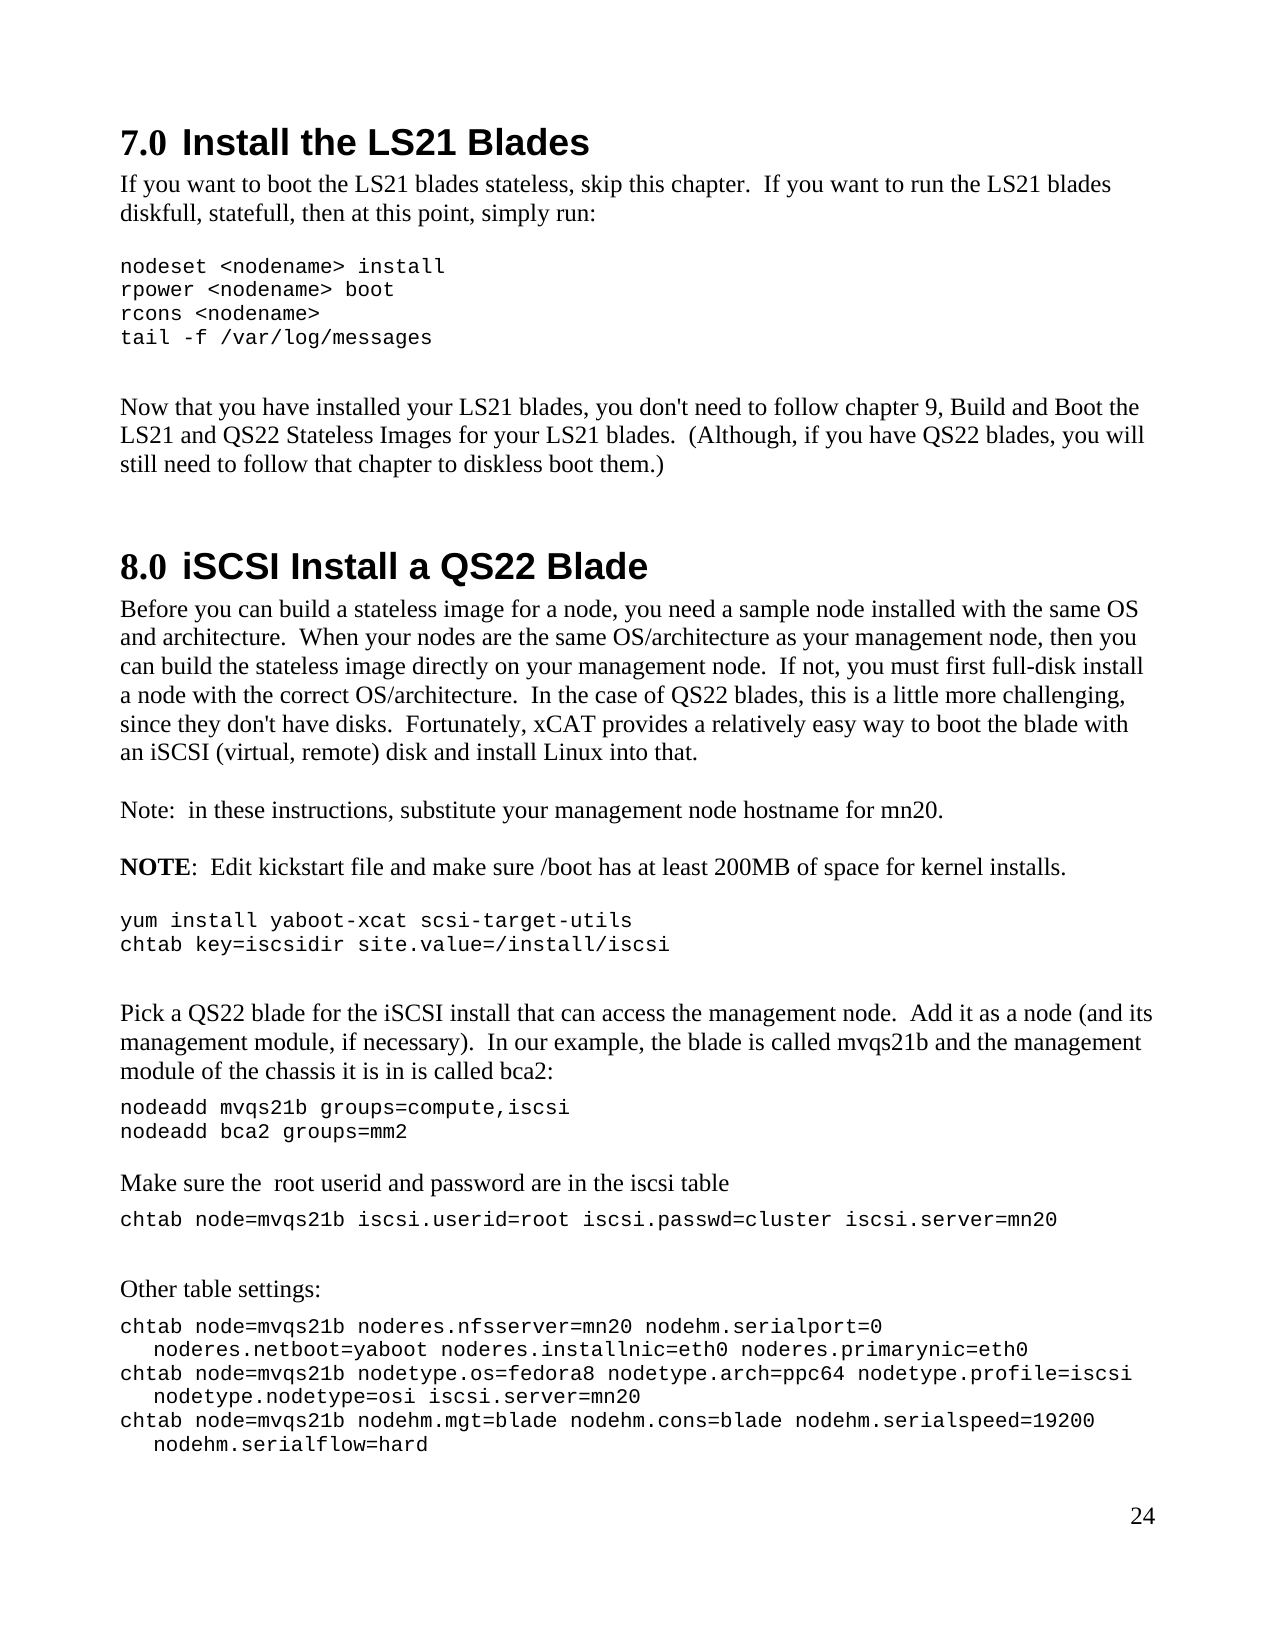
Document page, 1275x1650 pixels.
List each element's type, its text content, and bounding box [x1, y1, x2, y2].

text nodeadd mvqs21b groups=compute,iscsi [120, 1097, 1155, 1121]
text nodeset <nodename> install [120, 256, 1155, 279]
text chtab node=mvqs21b nodetype.os=fedora8 nodetype.arch=ppc64 nodetype.profile=iscsi nodetype.nodetype=osi iscsi.server=mn20 [120, 1363, 1155, 1410]
text Note: in these instructions, substitute your management node hostname for mn20. [120, 795, 1155, 824]
text chtab node=mvqs21b iscsi.userid=root iscsi.passwd=cluster iscsi.server=mn20 [120, 1209, 1155, 1233]
text rpower <nodename> boot [120, 279, 1155, 303]
text Make sure the root userid and password are in the iscsi table [120, 1168, 1155, 1197]
text chtab node=mvqs21b nodehm.mgt=blade nodehm.cons=blade nodehm.serialspeed=19200 nodehm.serialflow=hard [120, 1410, 1155, 1457]
text nodeadd bca2 groups=mm2 [120, 1121, 1155, 1144]
subtitle iSCSI Install a QS22 Blade [120, 544, 1155, 587]
text NOTE: Edit kickstart file and make sure /boot has at least 200MB of space for kernel installs. [120, 852, 1155, 881]
text Pick a QS22 blade for the iSCSI install that can access the management node. Add it as a node (and its management module, if necessary). In our example, the blade is called mvqs21b and the management module of the chassis it is in is called bca2: [120, 998, 1155, 1085]
text tail -f /var/log/messages [120, 327, 1155, 350]
text Other table settings: [120, 1274, 1155, 1303]
text Before you can build a stateless image for a node, you need a sample node installed with the same OS and architecture. When your nodes are the same OS/architecture as your management node, then you can build the stateless image directly on your management node. If not, you must first full-disk install a node with the correct OS/architecture. In the case of QS22 blades, this is a little more challenging, since they don't have disks. Fortunately, xCAT provides a relatively easy way to boot the blade with an iSCSI (virtual, remote) disk and install Linux into that. [120, 594, 1155, 766]
text rcons <nodename> [120, 303, 1155, 327]
subtitle Install the LS21 Blades [120, 120, 1155, 163]
text chtab key=iscsidir site.value=/install/iscsi [120, 934, 1155, 957]
text Now that you have installed your LS21 blades, you don't need to follow chapter 9, Build and Boot the LS21 and QS22 Stateless Images for your LS21 blades. (Although, if you have QS22 blades, you will still need to follow that chapter to diskless boot them.) [120, 392, 1155, 478]
text chtab node=mvqs21b noderes.nfsserver=mn20 nodehm.serialport=0 noderes.netboot=yaboot noderes.installnic=eth0 noderes.primarynic=eth0 [120, 1316, 1155, 1363]
text yum install yaboot-xcat scsi-target-utils [120, 910, 1155, 934]
text If you want to boot the LS21 blades stateless, skip this chapter. If you want to run the LS21 blades diskfull, statefull, then at this point, simply run: [120, 169, 1155, 227]
